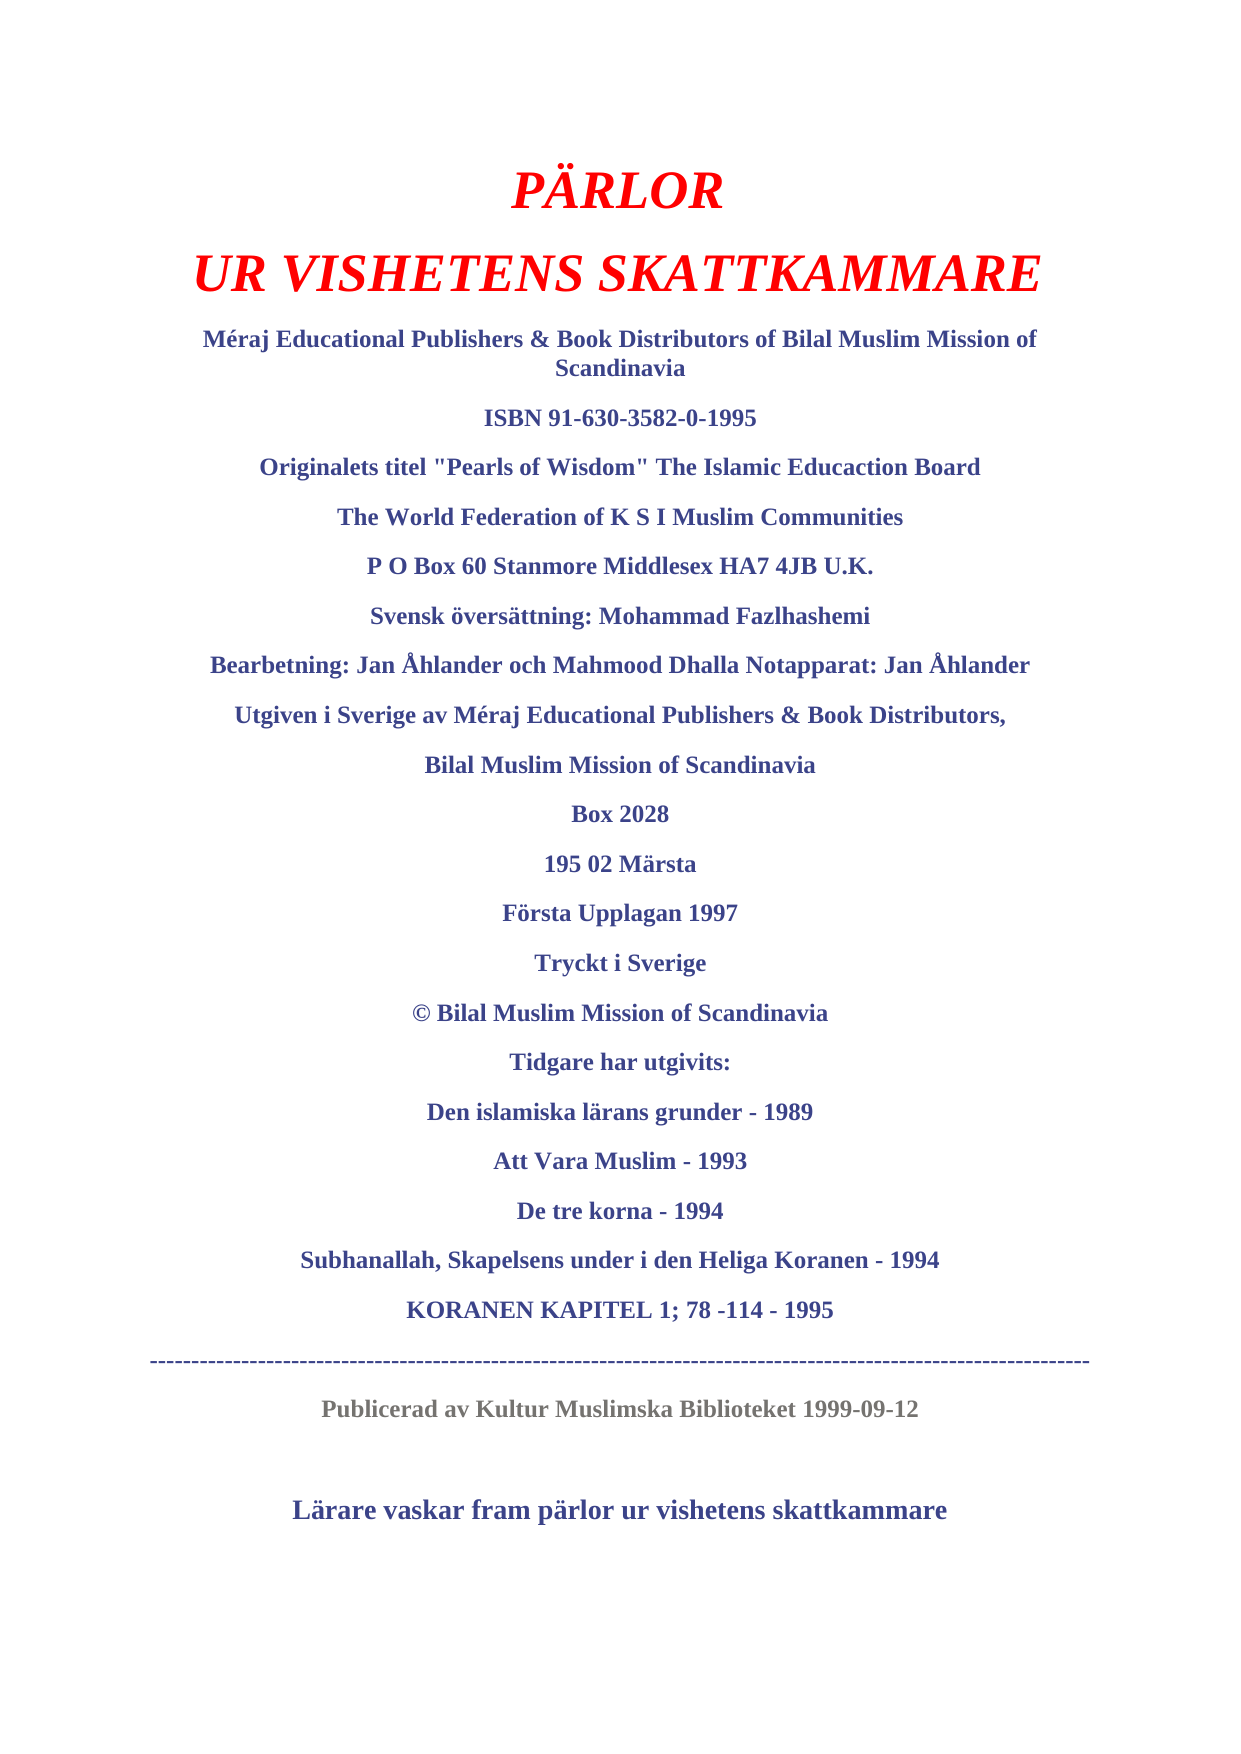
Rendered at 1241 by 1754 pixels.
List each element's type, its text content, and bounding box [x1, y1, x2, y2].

text ISBN 91-630-3582-0-1995 [148, 403, 1093, 431]
text Bearbetning: Jan Åhlander och Mahmood Dhalla Notapparat: Jan Åhlander [148, 651, 1093, 679]
text Tryckt i Sverige [148, 948, 1093, 977]
text Att Vara Muslim - 1993 [148, 1146, 1093, 1175]
text ----------------------------------------------------------------------------------------------------------------- [148, 1345, 1093, 1373]
text Första Upplagan 1997 [148, 898, 1093, 927]
text Utgiven i Sverige av Méraj Educational Publishers & Book Distributors, [148, 700, 1093, 729]
text KORANEN KAPITEL 1; 78 -114 - 1995 [148, 1295, 1093, 1324]
text Svensk översättning: Mohammad Fazlhashemi [148, 601, 1093, 630]
text De tre korna - 1994 [148, 1196, 1093, 1225]
text Subhanallah, Skapelsens under i den Heliga Koranen - 1994 [148, 1246, 1093, 1274]
text Den islamiska lärans grunder - 1989 [148, 1097, 1093, 1126]
subtitle Lärare vaskar fram pärlor ur vishetens skattkammare [148, 1493, 1093, 1526]
text Méraj Educational Publishers & Book Distributors of Bilal Muslim Mission of Scandinavia [148, 324, 1093, 382]
text © Bilal Muslim Mission of Scandinavia [148, 998, 1093, 1026]
text PÄRLOR [148, 158, 1093, 220]
text The World Federation of K S I Muslim Communities [148, 502, 1093, 531]
text 195 02 Märsta [148, 849, 1093, 878]
text Bilal Muslim Mission of Scandinavia [148, 750, 1093, 778]
text P O Box 60 Stanmore Middlesex HA7 4JB U.K. [148, 551, 1093, 580]
text Originalets titel "Pearls of Wisdom" The Islamic Educaction Board [148, 452, 1093, 481]
text Publicerad av Kultur Muslimska Biblioteket 1999-09-12 [148, 1394, 1093, 1423]
text Tidgare har utgivits: [148, 1047, 1093, 1076]
text UR VISHETENS SKATTKAMMARE [148, 241, 1093, 303]
text Box 2028 [148, 799, 1093, 828]
